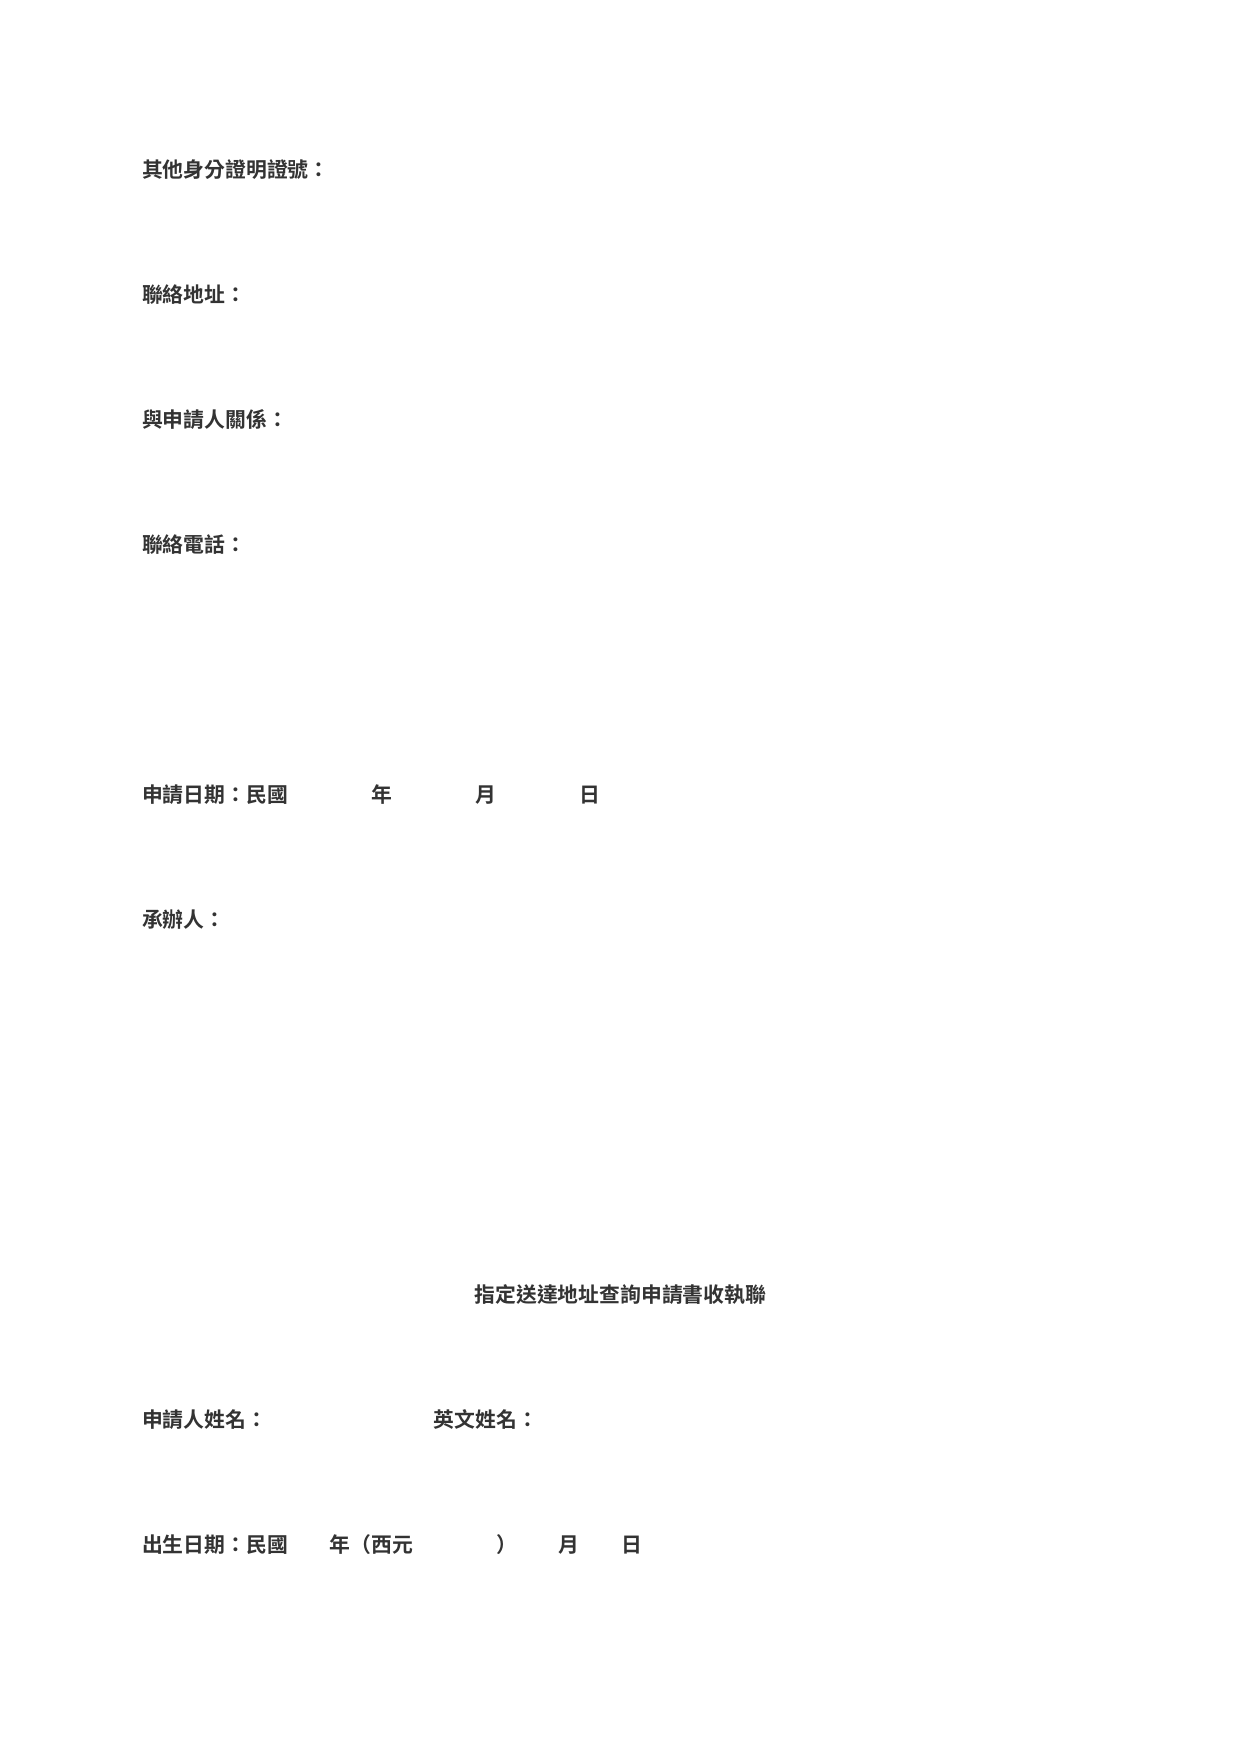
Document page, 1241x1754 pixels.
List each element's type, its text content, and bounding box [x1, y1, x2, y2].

text 與申請人關係： [142, 377, 1098, 439]
text 其他身分證明證號： [142, 127, 1098, 189]
text 指定送達地址查詢申請書收執聯 [142, 1252, 1098, 1314]
text 出生日期：民國 年（西元 ） 月 日 [142, 1502, 1098, 1564]
text 承辦人： [142, 877, 1098, 939]
text 申請人姓名： 英文姓名： [142, 1377, 1098, 1439]
text 聯絡電話： [142, 502, 1098, 564]
text 聯絡地址： [142, 252, 1098, 314]
text 申請日期：民國 年 月 日 [142, 752, 1098, 814]
